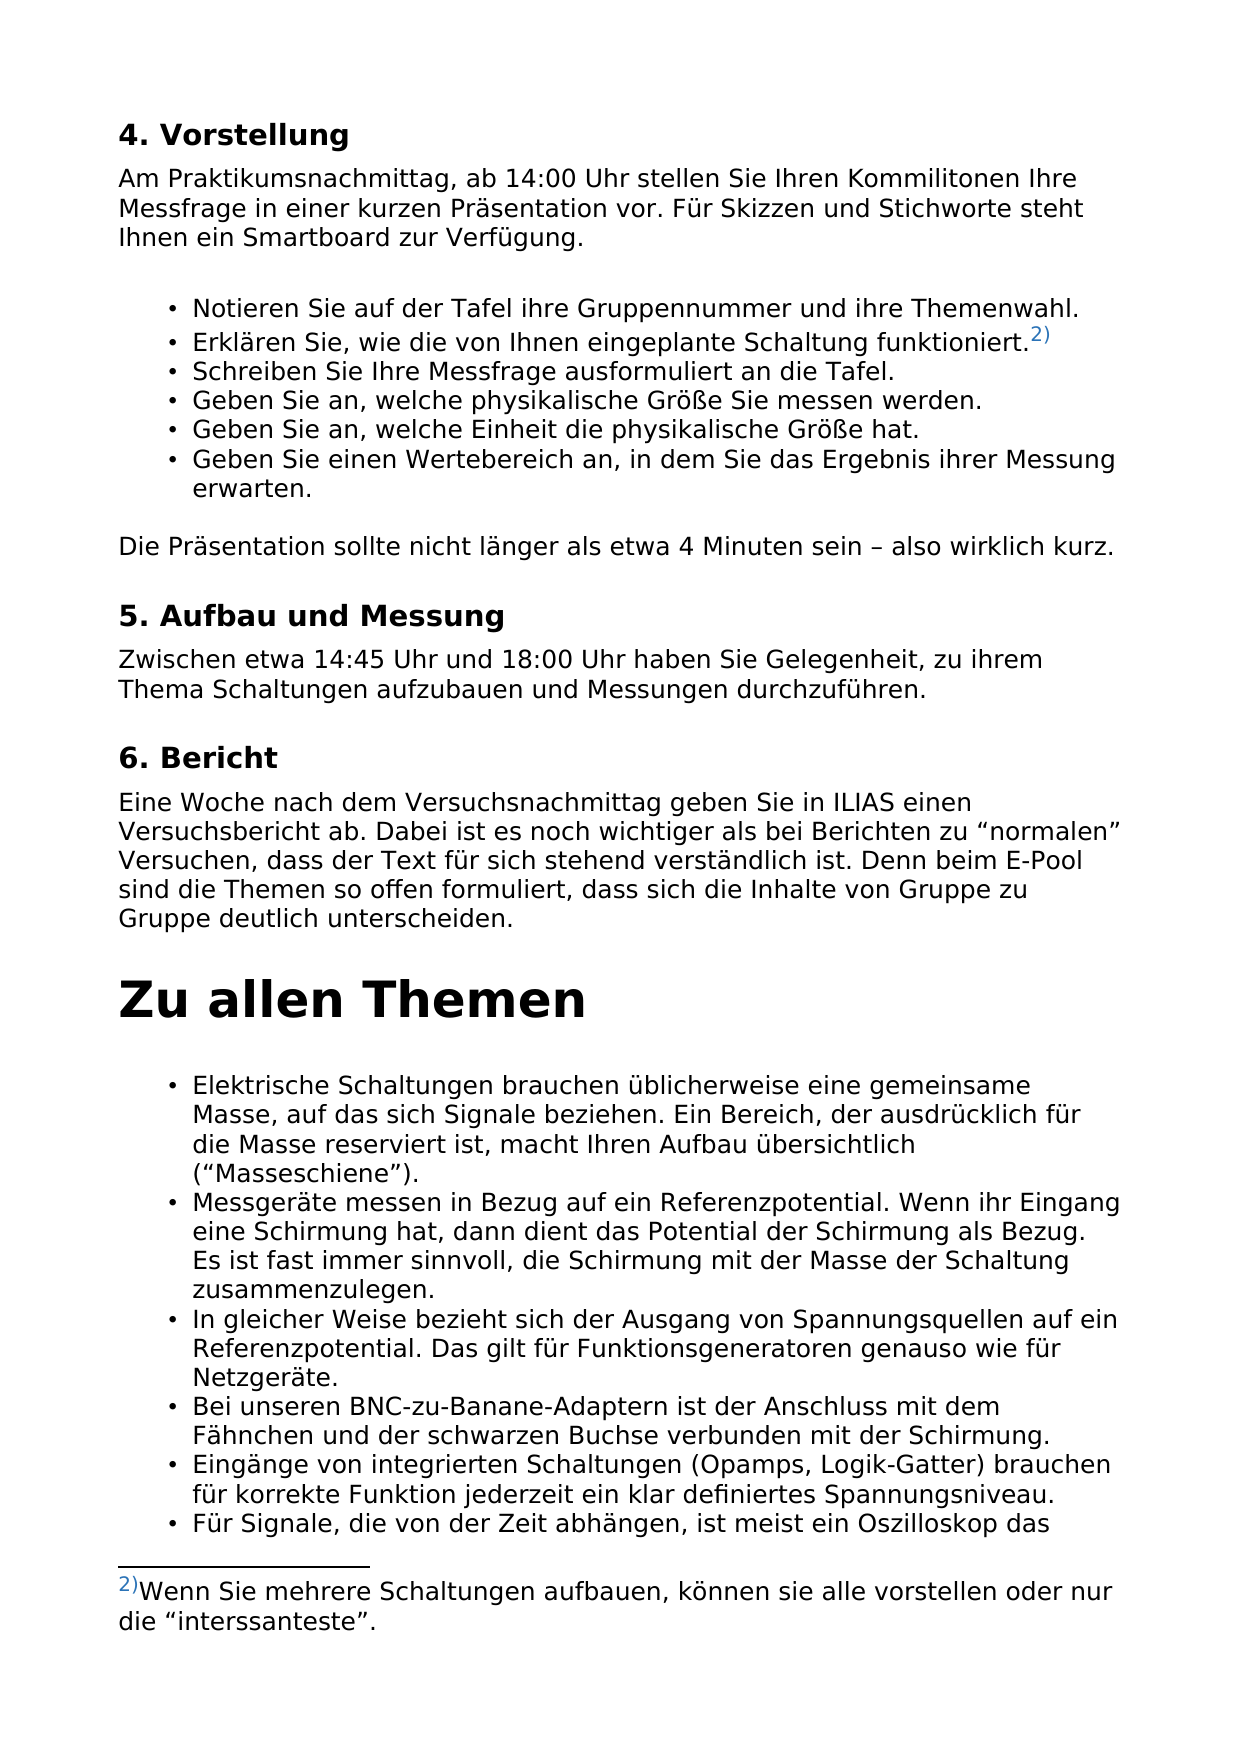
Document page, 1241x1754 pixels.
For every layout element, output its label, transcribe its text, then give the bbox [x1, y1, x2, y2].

subtitle Zu allen Themen [118, 971, 1122, 1029]
list Notieren Sie auf der Tafel ihre Gruppennummer und ihre Themenwahl. [177, 294, 1122, 323]
text Eine Woche nach dem Versuchsnachmittag geben Sie in ILIAS einen Versuchsbericht ab. Dabei ist es noch wichtiger als bei Berichten zu “normalen” Versuchen, dass der Text für sich stehend verständlich ist. Denn beim E-Pool sind die Themen so offen formuliert, dass sich die Inhalte von Gruppe zu Gruppe deutlich unterscheiden. [118, 788, 1122, 934]
list Messgeräte messen in Bezug auf ein Referenzpotential. Wenn ihr Eingang eine Schirmung hat, dann dient das Potential der Schirmung als Bezug. Es ist fast immer sinnvoll, die Schirmung mit der Masse der Schaltung zusammenzulegen. [177, 1188, 1122, 1305]
list Geben Sie an, welche Einheit die physikalische Größe hat. [177, 416, 1122, 445]
list Geben Sie einen Wertebereich an, in dem Sie das Ergebnis ihrer Messung erwarten. [177, 445, 1122, 503]
text Zwischen etwa 14:45 Uhr und 18:00 Uhr haben Sie Gelegenheit, zu ihrem Thema Schaltungen aufzubauen und Messungen durchzuführen. [118, 646, 1122, 704]
subtitle 6. Bericht [118, 742, 1122, 776]
list Erklären Sie, wie die von Ihnen eingeplante Schaltung funktioniert. [177, 323, 1122, 357]
list Für Signale, die von der Zeit abhängen, ist meist ein Oszilloskop das [177, 1509, 1122, 1538]
subtitle 5. Aufbau und Messung [118, 599, 1122, 633]
list Schreiben Sie Ihre Messfrage ausformuliert an die Tafel. [177, 357, 1122, 386]
list Wenn Sie mehrere Schaltungen aufbauen, können sie alle vorstellen oder nur die “interssanteste”. [118, 1573, 1122, 1636]
list Eingänge von integrierten Schaltungen (Opamps, Logik-Gatter) brauchen für korrekte Funktion jederzeit ein klar definiertes Spannungsniveau. [177, 1451, 1122, 1509]
text Am Praktikumsnachmittag, ab 14:00 Uhr stellen Sie Ihren Kommilitonen Ihre Messfrage in einer kurzen Präsentation vor. Für Skizzen und Stichworte steht Ihnen ein Smartboard zur Verfügung. [118, 164, 1122, 252]
list Bei unseren BNC-zu-Banane-Adaptern ist der Anschluss mit dem Fähnchen und der schwarzen Buchse verbunden mit der Schirmung. [177, 1392, 1122, 1451]
text Die Präsentation sollte nicht länger als etwa 4 Minuten sein – also wirklich kurz. [118, 533, 1122, 562]
list Elektrische Schaltungen brauchen üblicherweise eine gemeinsame Masse, auf das sich Signale beziehen. Ein Bereich, der ausdrücklich für die Masse reserviert ist, macht Ihren Aufbau übersichtlich (“Masseschiene”). [177, 1072, 1122, 1188]
list Geben Sie an, welche physikalische Größe Sie messen werden. [177, 386, 1122, 416]
list In gleicher Weise bezieht sich der Ausgang von Spannungsquellen auf ein Referenzpotential. Das gilt für Funktionsgeneratoren genauso wie für Netzgeräte. [177, 1305, 1122, 1392]
subtitle 4. Vorstellung [118, 118, 1122, 152]
